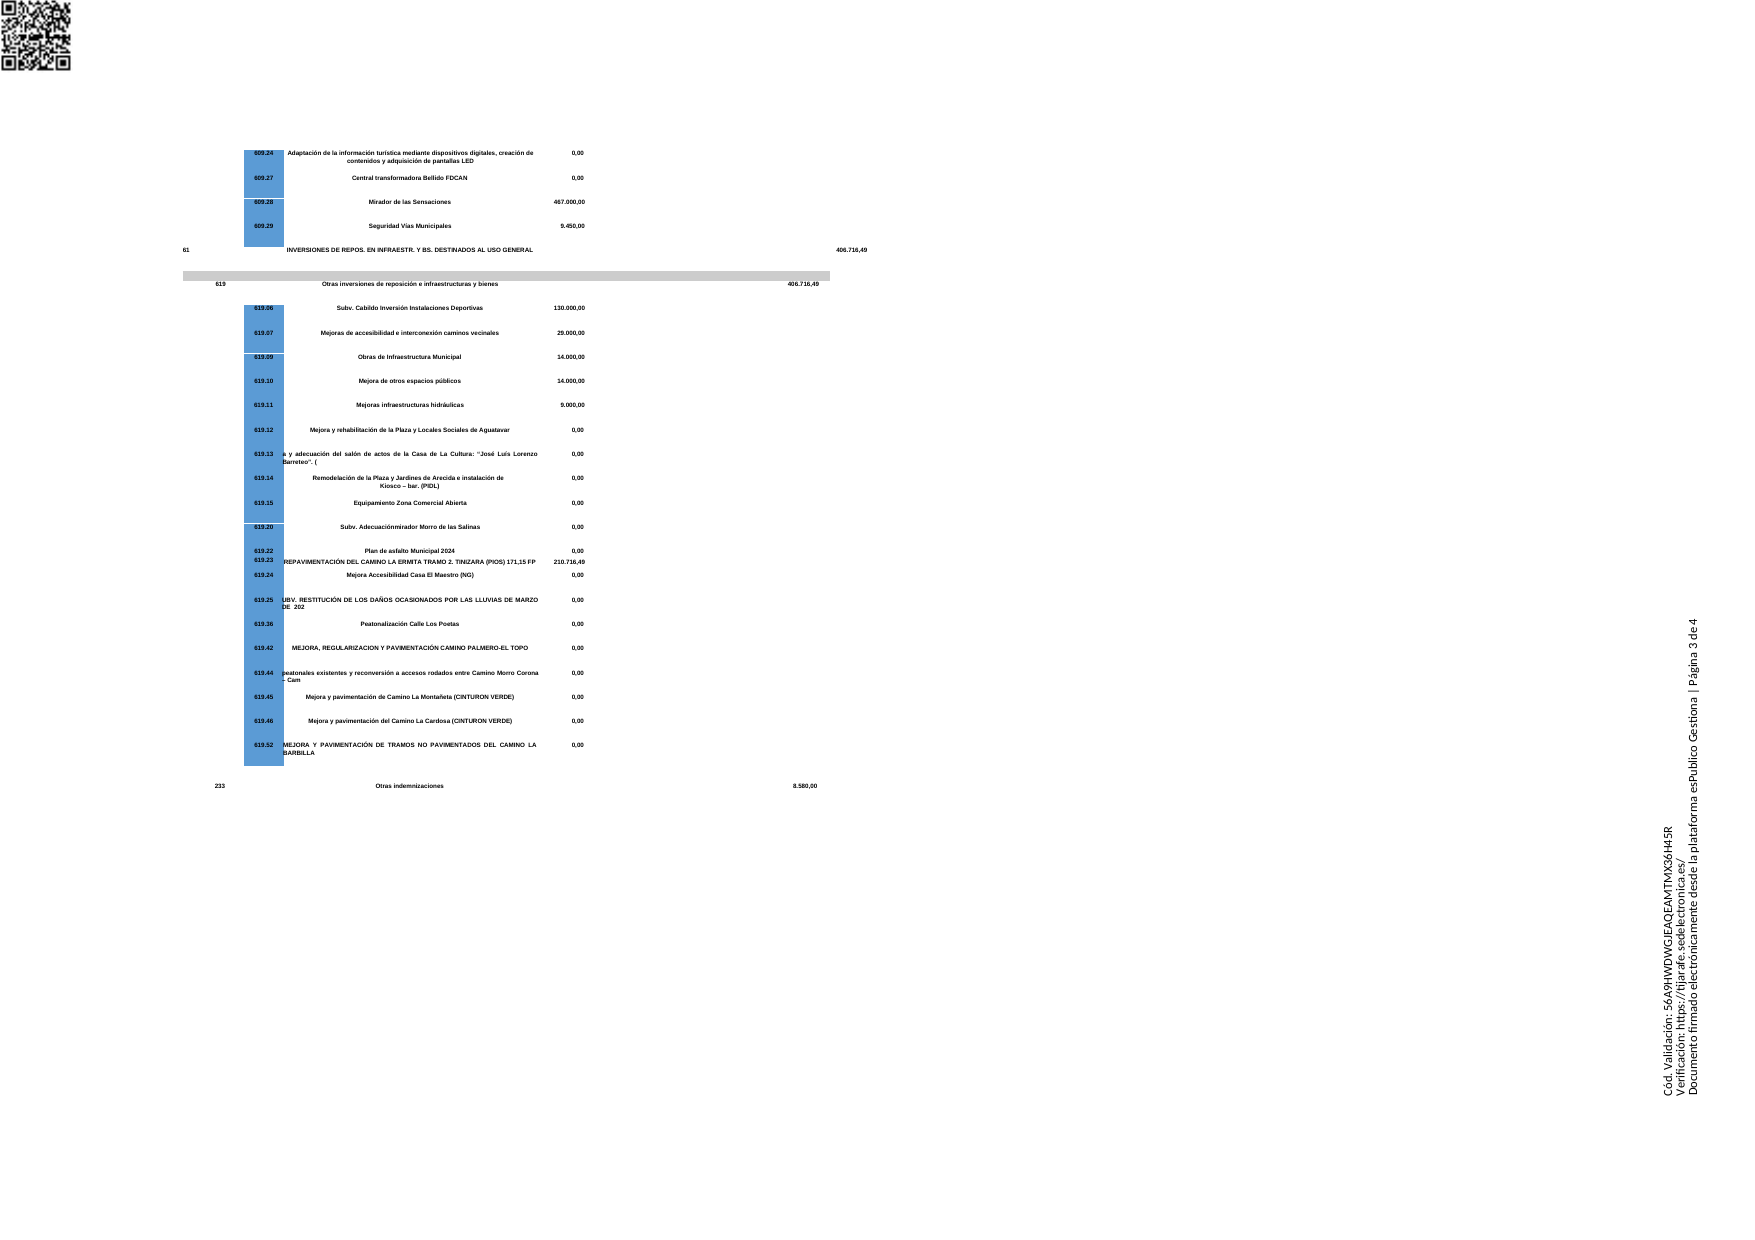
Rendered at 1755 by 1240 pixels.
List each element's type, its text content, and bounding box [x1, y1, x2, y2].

table_cell [830, 426, 883, 451]
table_cell [244, 281, 284, 305]
table_cell [788, 174, 830, 198]
table_cell [830, 354, 883, 378]
table_cell [883, 402, 1113, 426]
table_cell [788, 223, 830, 247]
table_cell [183, 572, 215, 596]
table_cell 609.28 [244, 199, 284, 223]
table_cell [883, 426, 1113, 451]
table_cell [883, 199, 1113, 223]
table_cell peatonales existentes y reconversión a accesos rodados entre Camino Morro Corona – Cam [284, 669, 537, 693]
table_cell 619.06 [244, 305, 284, 329]
table_cell Mejora y pavimentación del Camino La Cardosa (CINTURON VERDE) [284, 718, 537, 742]
table_cell [215, 548, 243, 572]
table_cell [788, 378, 830, 402]
table_cell [183, 354, 215, 378]
table_cell 619.42 [244, 645, 284, 669]
table_cell Seguridad Vías Municipales [284, 223, 537, 247]
table_cell [689, 548, 788, 572]
table_cell [830, 669, 883, 693]
table_cell Mejoras de accesibilidad e interconexión caminos vecinales [284, 329, 537, 353]
table_cell Otras inversiones de reposición e infraestructuras y bienes [284, 281, 537, 305]
table_cell [788, 451, 830, 475]
table_cell 619.46 [244, 718, 284, 742]
table_cell 0,00 [537, 524, 688, 548]
table_cell [215, 621, 243, 645]
table_cell 130.000,00 [537, 305, 688, 329]
table_cell [788, 693, 830, 718]
table_cell [150, 596, 183, 621]
table_cell [830, 621, 883, 645]
table_cell [788, 475, 830, 499]
table_cell [883, 693, 1113, 718]
table_cell [830, 174, 883, 198]
table_cell [689, 378, 788, 402]
table_cell Adaptación de la información turística mediante dispositivos digitales, creación de contenidos y adquisición de pantallas LED [284, 150, 537, 174]
table_cell Obras de Infraestructura Municipal [284, 354, 537, 378]
table_cell [830, 645, 883, 669]
table_cell [883, 524, 1113, 548]
table_cell [788, 354, 830, 378]
table_cell [215, 378, 243, 402]
table_cell 0,00 [537, 718, 688, 742]
table_cell [788, 596, 830, 621]
table_cell [150, 329, 183, 353]
table_cell Mirador de las Sensaciones [284, 199, 537, 223]
table_cell [788, 402, 830, 426]
table_cell [183, 499, 215, 523]
table_cell MEJORA, REGULARIZACION Y PAVIMENTACIÓN CAMINO PALMERO-EL TOPO [284, 645, 537, 669]
table_cell [883, 499, 1113, 523]
table_cell 0,00 [537, 451, 688, 475]
table_cell [150, 426, 183, 451]
table_cell [883, 329, 1113, 353]
table_cell [183, 402, 215, 426]
table_cell [215, 426, 243, 451]
table_cell 0,00 [537, 596, 688, 621]
table_cell [883, 669, 1113, 693]
table_cell [788, 742, 830, 766]
table_cell [215, 693, 243, 718]
table_cell Equipamiento Zona Comercial Abierta [284, 499, 537, 523]
table_cell [150, 223, 183, 247]
table_cell 619 [215, 281, 243, 305]
table_cell [150, 199, 183, 223]
table_cell [689, 174, 788, 198]
table_cell [830, 402, 883, 426]
table_cell [183, 223, 215, 247]
table_cell 0,00 [537, 426, 688, 451]
table_cell [689, 354, 788, 378]
table_cell [215, 451, 243, 475]
table_cell [788, 499, 830, 523]
table_cell [183, 524, 215, 548]
table_cell 61 [183, 247, 215, 271]
table_cell [689, 645, 788, 669]
table_cell [788, 150, 830, 174]
table_cell [215, 718, 243, 742]
table_cell 609.24 [244, 150, 284, 174]
table_cell [183, 621, 215, 645]
table_cell [830, 223, 883, 247]
table_cell [215, 305, 243, 329]
table_cell [788, 669, 830, 693]
table_cell [689, 693, 788, 718]
table_cell [830, 718, 883, 742]
table_cell 14.000,00 [537, 378, 688, 402]
text 233 Otras indemnizaciones 8.580,00 [150, 766, 1604, 794]
table_cell [788, 621, 830, 645]
table_cell [215, 402, 243, 426]
table_cell 619.36 [244, 621, 284, 645]
table_cell 619.25 [244, 596, 284, 621]
table_cell [183, 718, 215, 742]
table_cell [150, 524, 183, 548]
table_cell [883, 645, 1113, 669]
table_cell [183, 281, 215, 305]
table_cell [830, 596, 883, 621]
table_cell 9.450,00 [537, 223, 688, 247]
table_cell [150, 354, 183, 378]
table_cell [183, 150, 215, 174]
table_cell [830, 305, 883, 329]
table_cell [830, 199, 883, 223]
table_cell 406.716,49 [788, 281, 830, 305]
table_cell [183, 548, 215, 572]
table_cell [689, 669, 788, 693]
table_cell [788, 548, 830, 572]
table_cell Mejora Accesibilidad Casa El Maestro (NG) [284, 572, 537, 596]
table_cell [183, 596, 215, 621]
table_cell 619.09 [244, 354, 284, 378]
table_cell [788, 572, 830, 596]
table_cell [830, 451, 883, 475]
table_cell Mejora y pavimentación de Camino La Montañeta (CINTURON VERDE) [284, 693, 537, 718]
table_cell [830, 329, 883, 353]
table_cell [689, 742, 788, 766]
table_cell [883, 572, 1113, 596]
table_cell [150, 499, 183, 523]
table_cell [830, 499, 883, 523]
table_cell a y adecuación del salón de actos de la Casa de La Cultura: “José Luís Lorenzo Barreteo”. ( [284, 451, 537, 475]
table_cell [830, 693, 883, 718]
table_cell [215, 354, 243, 378]
table_cell 0,00 [537, 475, 688, 499]
table_cell [183, 645, 215, 669]
table_cell [215, 524, 243, 548]
table_cell [883, 596, 1113, 621]
table_cell 0,00 210.716,49 [537, 548, 688, 572]
table_cell 0,00 [537, 693, 688, 718]
table_cell [788, 718, 830, 742]
table_cell [689, 499, 788, 523]
table_cell [215, 223, 243, 247]
table_cell 0,00 [537, 742, 688, 766]
table_cell 619.11 [244, 402, 284, 426]
table_cell [150, 718, 183, 742]
table_cell 619.10 [244, 378, 284, 402]
table_cell [183, 329, 215, 353]
table_cell INVERSIONES DE REPOS. EN INFRAESTR. Y BS. DESTINADOS AL USO GENERAL [284, 247, 537, 271]
table_cell 406.716,49 [830, 247, 883, 271]
table_cell [150, 621, 183, 645]
table_cell [788, 247, 830, 271]
table_cell [183, 378, 215, 402]
table_cell [883, 475, 1113, 499]
table_cell [215, 475, 243, 499]
table_cell [150, 693, 183, 718]
table_cell [830, 475, 883, 499]
table_cell 609.27 [244, 174, 284, 198]
table_cell [788, 426, 830, 451]
table_cell [883, 548, 1113, 572]
table_cell [150, 742, 183, 766]
table_cell [150, 150, 183, 174]
table_cell 467.000,00 [537, 199, 688, 223]
table_cell [883, 174, 1113, 198]
table_cell [215, 150, 243, 174]
table_cell 29.000,00 [537, 329, 688, 353]
table_cell 0,00 [537, 150, 688, 174]
table_cell [883, 718, 1113, 742]
table_cell [537, 247, 688, 271]
table_cell [183, 693, 215, 718]
table_cell [150, 548, 183, 572]
table_cell [215, 199, 243, 223]
table_cell Subv. Adecuaciónmirador Morro de las Salinas [284, 524, 537, 548]
table_cell [788, 305, 830, 329]
table_cell Central transformadora Bellido FDCAN [284, 174, 537, 198]
table_cell [883, 305, 1113, 329]
table_cell 0,00 [537, 499, 688, 523]
table_cell [215, 742, 243, 766]
table_cell Mejora y rehabilitación de la Plaza y Locales Sociales de Aguatavar [284, 426, 537, 451]
table_cell [689, 329, 788, 353]
table_cell [883, 150, 1113, 174]
table_cell [215, 247, 243, 271]
table_cell [689, 199, 788, 223]
table_cell 619.45 [244, 693, 284, 718]
table_cell [150, 174, 183, 198]
table_cell [150, 645, 183, 669]
table_cell [537, 281, 688, 305]
table_cell Mejora de otros espacios públicos [284, 378, 537, 402]
table_cell [215, 174, 243, 198]
table_cell [215, 499, 243, 523]
table_cell [689, 402, 788, 426]
table_cell 0,00 [537, 645, 688, 669]
table_cell Mejoras infraestructuras hidráulicas [284, 402, 537, 426]
table_cell [689, 305, 788, 329]
table_cell [150, 451, 183, 475]
table_cell [150, 572, 183, 596]
table_cell [244, 247, 284, 271]
table_cell [183, 174, 215, 198]
table_cell 0,00 [537, 621, 688, 645]
table_cell 0,00 [537, 669, 688, 693]
table_cell [150, 402, 183, 426]
table_cell [883, 354, 1113, 378]
table_cell 619.15 [244, 499, 284, 523]
table_cell 619.52 [244, 742, 284, 766]
table_cell [689, 451, 788, 475]
table_cell [689, 247, 788, 271]
table_cell 619.24 [244, 572, 284, 596]
table_cell [215, 329, 243, 353]
table_cell UBV. RESTITUCIÓN DE LOS DAÑOS OCASIONADOS POR LAS LLUVIAS DE MARZO DE 202 [284, 596, 537, 621]
table_cell [883, 378, 1113, 402]
table_cell 0,00 [537, 174, 688, 198]
table_cell [689, 475, 788, 499]
table_cell [215, 669, 243, 693]
table_cell [830, 572, 883, 596]
table_cell [830, 524, 883, 548]
table_cell Peatonalización Calle Los Poetas [284, 621, 537, 645]
table_cell [788, 524, 830, 548]
table_cell [883, 742, 1113, 766]
table_cell [183, 742, 215, 766]
table_cell [689, 524, 788, 548]
table_cell [150, 475, 183, 499]
table_cell [150, 247, 183, 305]
table_cell [689, 281, 788, 305]
table_cell [215, 596, 243, 621]
table_cell [689, 718, 788, 742]
table_cell [183, 475, 215, 499]
table_cell [788, 329, 830, 353]
table_cell [830, 271, 883, 305]
table_cell [689, 150, 788, 174]
table_cell 619.44 [244, 669, 284, 693]
table_cell [689, 621, 788, 645]
table_cell Plan de asfalto Municipal 2024 REPAVIMENTACIÓN DEL CAMINO LA ERMITA TRAMO 2. TINIZARA (PIOS) 171,15 FP [284, 548, 537, 572]
table_cell [830, 378, 883, 402]
table_cell [183, 199, 215, 223]
table_cell 619.23 [244, 556, 284, 572]
table_cell [830, 742, 883, 766]
table_cell MEJORA Y PAVIMENTACIÓN DE TRAMOS NO PAVIMENTADOS DEL CAMINO LA BARBILLA [284, 742, 537, 766]
table_cell [183, 669, 215, 693]
table_cell [183, 451, 215, 475]
table_cell 619.22 [244, 548, 284, 556]
table_cell [183, 426, 215, 451]
table_cell [883, 451, 1113, 475]
table_cell [830, 548, 883, 572]
table_cell Remodelación de la Plaza y Jardines de Arecida e instalación de Kiosco – bar. (PIDL) [284, 475, 537, 499]
table_cell [150, 669, 183, 693]
table_cell 609.29 [244, 223, 284, 247]
table_cell 619.12 [244, 426, 284, 451]
table_cell [883, 223, 1113, 247]
table_cell Subv. Cabildo Inversión Instalaciones Deportivas [284, 305, 537, 329]
table_cell [689, 223, 788, 247]
table_cell [689, 572, 788, 596]
table_cell [883, 621, 1113, 645]
table_cell [150, 378, 183, 402]
table_cell 14.000,00 [537, 354, 688, 378]
table_cell [788, 645, 830, 669]
table_cell [689, 426, 788, 451]
table_cell [215, 645, 243, 669]
table_cell [183, 305, 215, 329]
table_cell 0,00 [537, 572, 688, 596]
table_cell [883, 247, 1113, 305]
table_cell [689, 596, 788, 621]
table_cell 619.13 [244, 451, 284, 475]
table_cell [150, 305, 183, 329]
table_cell [830, 150, 883, 174]
table_cell 9.000,00 [537, 402, 688, 426]
table_cell 619.20 [244, 524, 284, 548]
table_cell 619.07 [244, 329, 284, 353]
table_cell 619.14 [244, 475, 284, 499]
table_cell [215, 572, 243, 596]
table_cell [788, 199, 830, 223]
